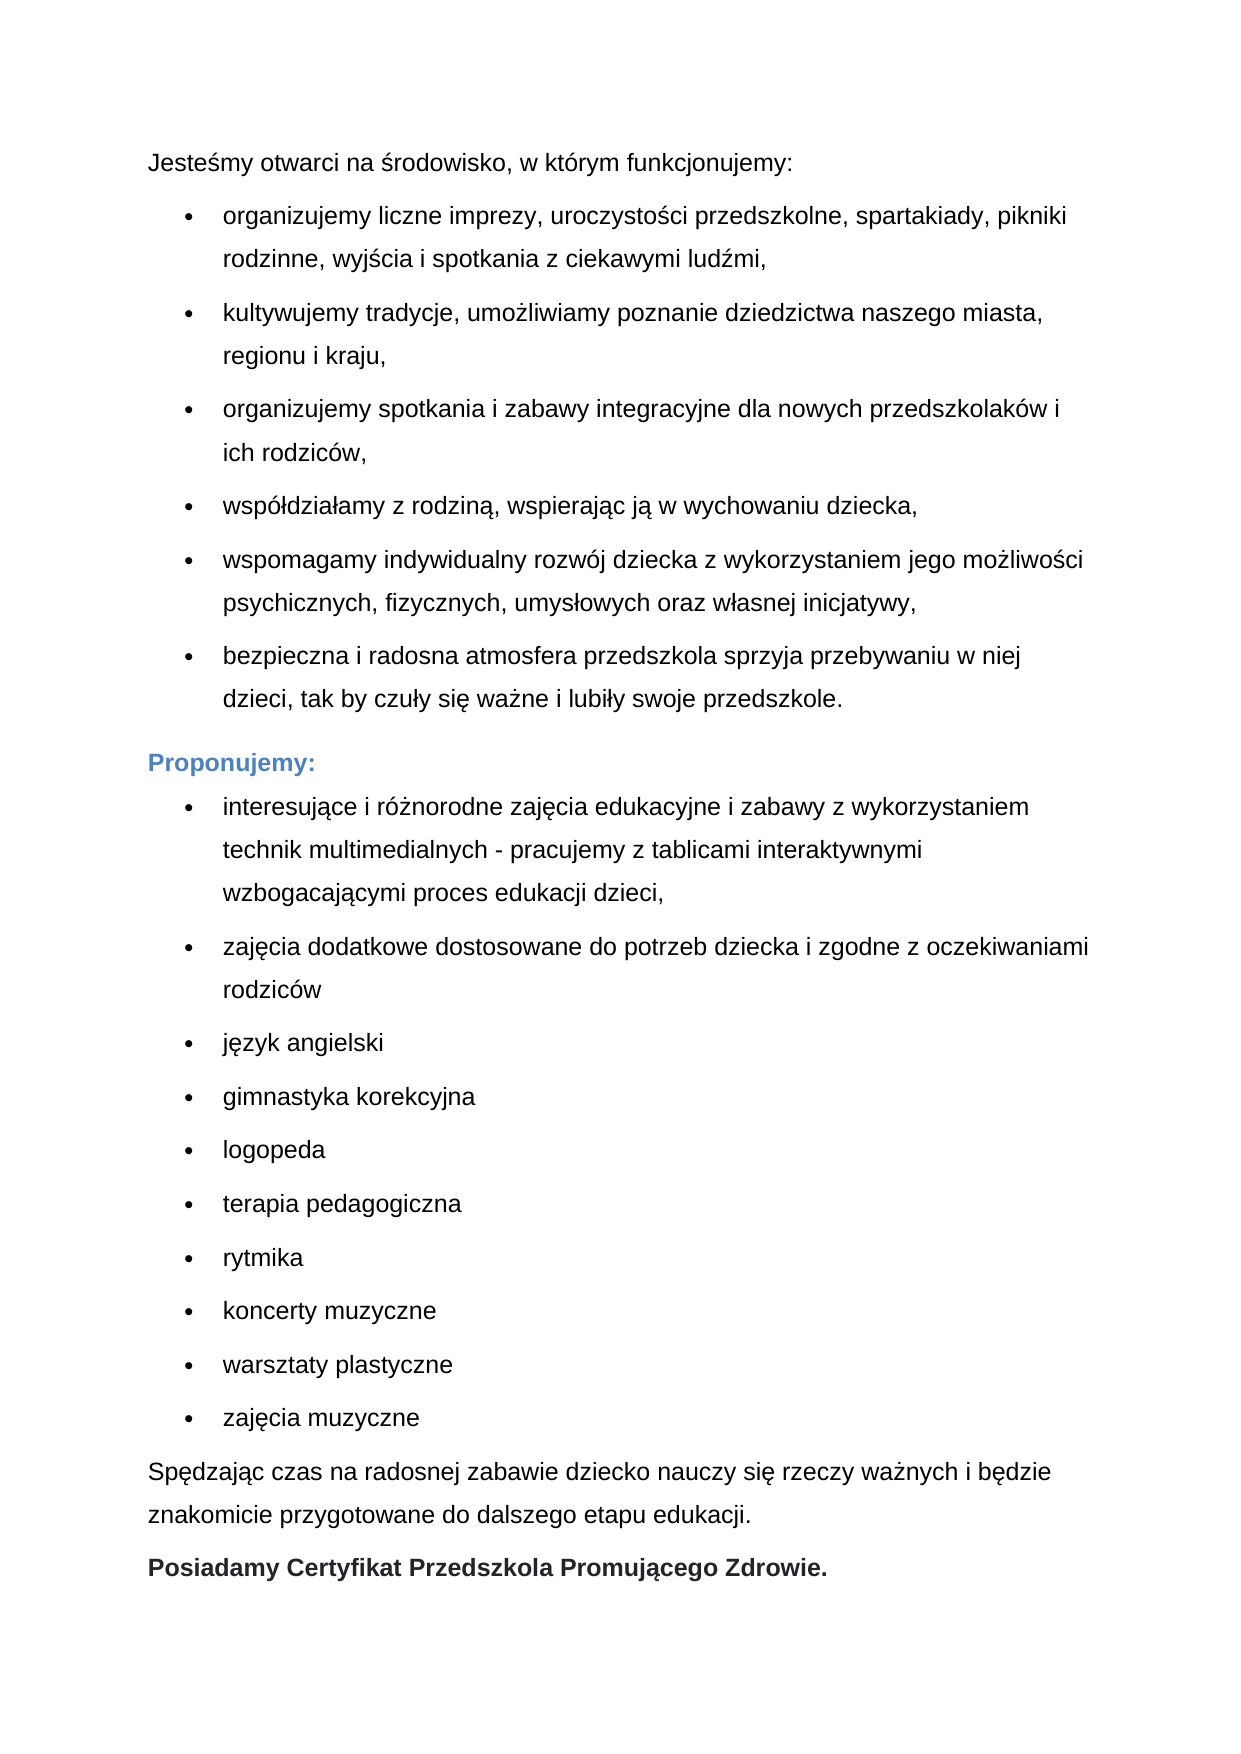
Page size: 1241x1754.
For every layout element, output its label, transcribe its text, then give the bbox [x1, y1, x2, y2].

text Spędzając czas na radosnej zabawie dziecko nauczy się rzeczy ważnych i będzie znakomicie przygotowane do dalszego etapu edukacji. [148, 1457, 1093, 1528]
list język angielski [185, 1028, 1093, 1057]
list koncerty muzyczne [185, 1296, 1093, 1325]
text Jesteśmy otwarci na środowisko, w którym funkcjonujemy: [148, 148, 1093, 176]
list kultywujemy tradycje, umożliwiamy poznanie dziedzictwa naszego miasta, regionu i kraju, [185, 298, 1093, 370]
list organizujemy spotkania i zabawy integracyjne dla nowych przedszkolaków i ich rodziców, [185, 394, 1093, 466]
list rytmika [185, 1242, 1093, 1271]
list zajęcia dodatkowe dostosowane do potrzeb dziecka i zgodne z oczekiwaniami rodziców [185, 932, 1093, 1003]
text Posiadamy Certyfikat Przedszkola Promującego Zdrowie. [148, 1553, 1093, 1582]
list organizujemy liczne imprezy, uroczystości przedszkolne, spartakiady, pikniki rodzinne, wyjścia i spotkania z ciekawymi ludźmi, [185, 201, 1093, 273]
list zajęcia muzyczne [185, 1403, 1093, 1432]
list terapia pedagogiczna [185, 1189, 1093, 1218]
list interesujące i różnorodne zajęcia edukacyjne i zabawy z wykorzystaniem technik multimedialnych - pracujemy z tablicami interaktywnymi wzbogacającymi proces edukacji dzieci, [185, 792, 1093, 907]
list wspomagamy indywidualny rozwój dziecka z wykorzystaniem jego możliwości psychicznych, fizycznych, umysłowych oraz własnej inicjatywy, [185, 545, 1093, 617]
subtitle Proponujemy: [148, 748, 1093, 777]
list współdziałamy z rodziną, wspierając ją w wychowaniu dziecka, [185, 491, 1093, 520]
list warsztaty plastyczne [185, 1349, 1093, 1378]
list bezpieczna i radosna atmosfera przedszkola sprzyja przebywaniu w niej dzieci, tak by czuły się ważne i lubiły swoje przedszkole. [185, 641, 1093, 713]
list logopeda [185, 1135, 1093, 1164]
list gimnastyka korekcyjna [185, 1082, 1093, 1111]
